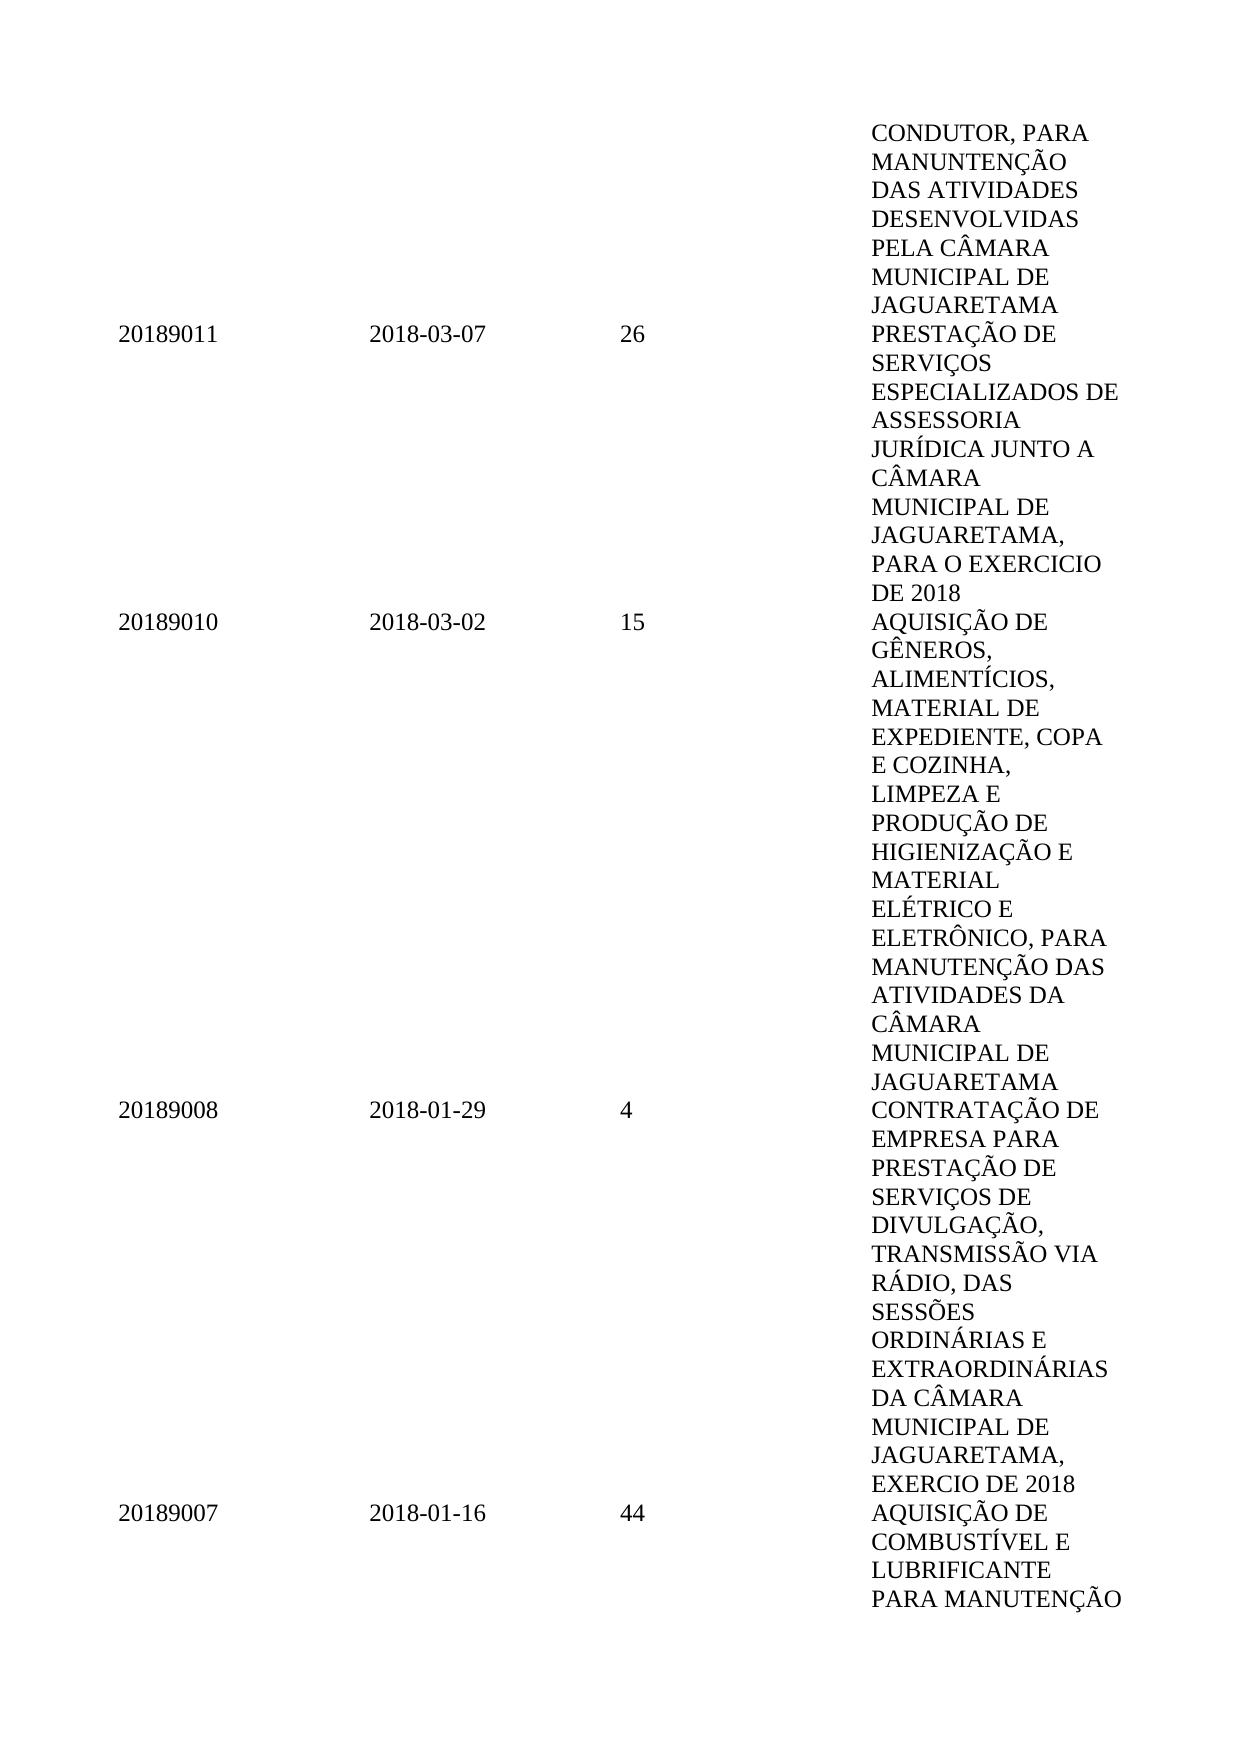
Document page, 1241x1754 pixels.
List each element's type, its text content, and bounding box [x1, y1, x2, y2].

table_cell 20189011 [118, 319, 369, 607]
table_cell [118, 118, 369, 319]
table_cell 2018-03-07 [369, 319, 620, 607]
table_cell 2018-01-29 [369, 1096, 620, 1498]
table_cell 44 [620, 1498, 871, 1613]
table_cell 2018-01-16 [369, 1498, 620, 1613]
table_cell [369, 118, 620, 319]
table_cell [620, 118, 871, 319]
table_cell 15 [620, 607, 871, 1096]
table_cell CONTRATAÇÃO DE EMPRESA PARA PRESTAÇÃO DE SERVIÇOS DE DIVULGAÇÃO, TRANSMISSÃO VIA RÁDIO, DAS SESSÕES ORDINÁRIAS E EXTRAORDINÁRIAS DA CÂMARA MUNICIPAL DE JAGUARETAMA, EXERCIO DE 2018 [871, 1096, 1122, 1498]
table_cell PRESTAÇÃO DE SERVIÇOS ESPECIALIZADOS DE ASSESSORIA JURÍDICA JUNTO A CÂMARA MUNICIPAL DE JAGUARETAMA, PARA O EXERCICIO DE 2018 [871, 319, 1122, 607]
table_cell 26 [620, 319, 871, 607]
table_cell 2018-03-02 [369, 607, 620, 1096]
table_cell CONDUTOR, PARA MANUNTENÇÃO DAS ATIVIDADES DESENVOLVIDAS PELA CÂMARA MUNICIPAL DE JAGUARETAMA [871, 118, 1122, 319]
table_cell AQUISIÇÃO DE GÊNEROS, ALIMENTÍCIOS, MATERIAL DE EXPEDIENTE, COPA E COZINHA, LIMPEZA E PRODUÇÃO DE HIGIENIZAÇÃO E MATERIAL ELÉTRICO E ELETRÔNICO, PARA MANUTENÇÃO DAS ATIVIDADES DA CÂMARA MUNICIPAL DE JAGUARETAMA [871, 607, 1122, 1096]
table_cell 20189008 [118, 1096, 369, 1498]
table_cell 20189007 [118, 1498, 369, 1613]
table_cell 20189010 [118, 607, 369, 1096]
table_cell AQUISIÇÃO DE COMBUSTÍVEL E LUBRIFICANTE PARA MANUTENÇÃO [871, 1498, 1122, 1613]
table_cell 4 [620, 1096, 871, 1498]
